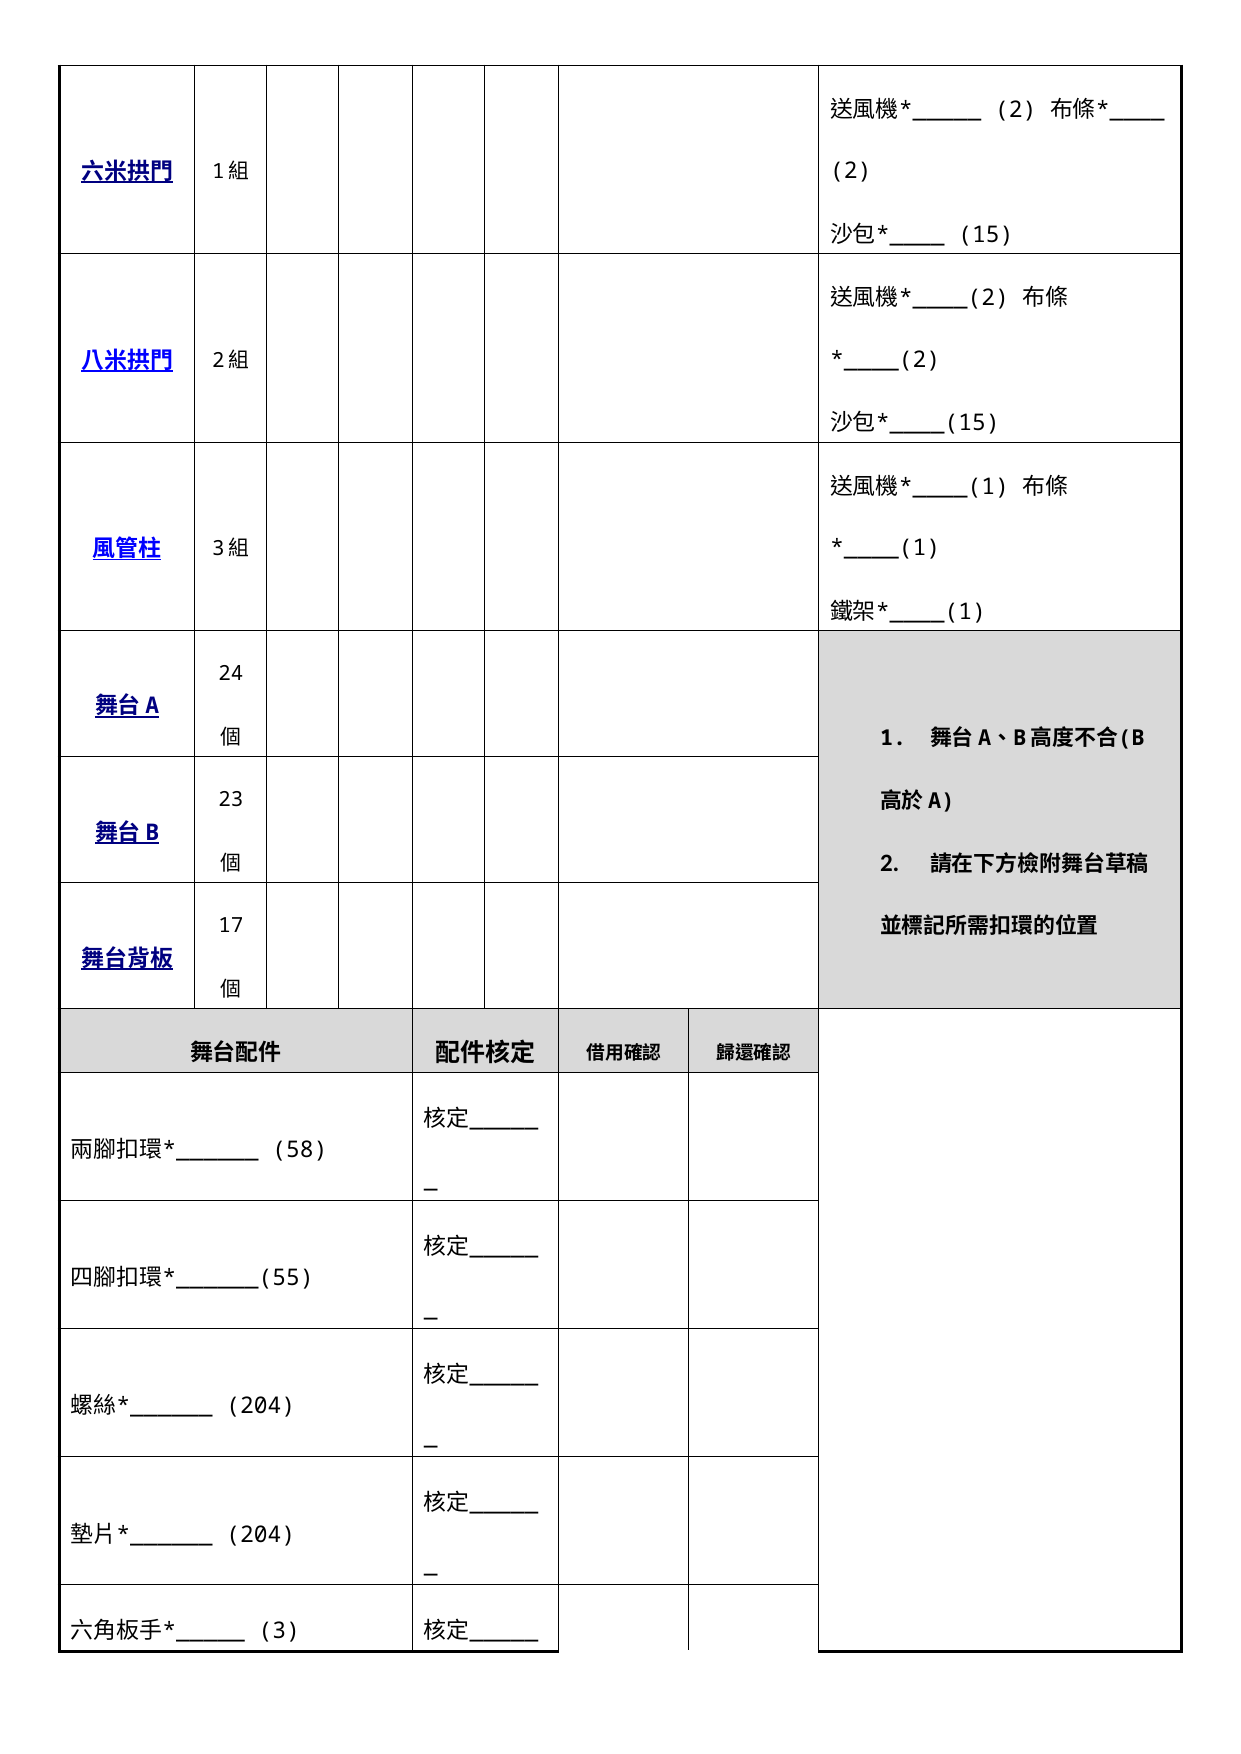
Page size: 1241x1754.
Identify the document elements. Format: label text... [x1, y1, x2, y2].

table_cell 送風機*____(1) 布條*____(1) 鐵架*____(1) [819, 443, 1180, 630]
table_cell [689, 1585, 818, 1650]
table_cell 借用確認 [559, 1009, 688, 1072]
table_cell [485, 254, 558, 442]
table_cell 螺絲*______ (204) [61, 1329, 412, 1456]
table_cell [485, 443, 558, 630]
table_cell [485, 631, 558, 756]
table_cell [339, 66, 412, 253]
table_cell 3組 [195, 443, 266, 630]
table_cell [559, 757, 818, 882]
table_cell [559, 254, 818, 442]
table_cell 風管柱 [61, 443, 194, 630]
table_cell 舞台配件 [61, 1009, 412, 1072]
table_cell 2組 [195, 254, 266, 442]
table_cell [339, 631, 412, 756]
table_cell 歸還確認 [689, 1009, 818, 1072]
table_cell 舞台背板 [61, 883, 194, 1008]
table_cell [267, 631, 338, 756]
table_cell 四腳扣環*______(55) [61, 1201, 412, 1328]
table_cell 24個 [195, 631, 266, 756]
table_cell [413, 443, 484, 630]
table_cell [485, 883, 558, 1008]
table_cell 舞台A [61, 631, 194, 756]
table_cell [559, 66, 818, 253]
table_cell [339, 757, 412, 882]
table_cell 核定______ [413, 1073, 558, 1200]
table_cell 23個 [195, 757, 266, 882]
table_cell [559, 1073, 688, 1200]
table_cell 1組 [195, 66, 266, 253]
table_cell 核定______ [413, 1201, 558, 1328]
table_cell [689, 1073, 818, 1200]
table_cell [413, 757, 484, 882]
table_cell [413, 66, 484, 253]
table_cell [413, 883, 484, 1008]
table_cell 送風機*_____ (2) 布條*____(2) 沙包*____ (15) [819, 66, 1180, 253]
table_cell 兩腳扣環*______ (58) [61, 1073, 412, 1200]
table_cell [559, 1329, 688, 1456]
table_cell 核定_____ [413, 1585, 558, 1650]
table_cell [559, 443, 818, 630]
table_cell 六米拱門 [61, 66, 194, 253]
table_cell [559, 1457, 688, 1584]
table_cell [485, 66, 558, 253]
table_cell 八米拱門 [61, 254, 194, 442]
table_cell [819, 1009, 1180, 1650]
table_cell [267, 757, 338, 882]
table_cell [689, 1457, 818, 1584]
table_cell 核定______ [413, 1329, 558, 1456]
table_cell [413, 631, 484, 756]
table_cell [339, 443, 412, 630]
table_cell [339, 254, 412, 442]
table_cell [485, 757, 558, 882]
table_cell [559, 1585, 688, 1650]
table_cell [339, 883, 412, 1008]
table_cell 舞台B [61, 757, 194, 882]
table_cell [413, 254, 484, 442]
table_cell 送風機*____(2) 布條*____(2) 沙包*____(15) [819, 254, 1180, 442]
table_cell 配件核定 [413, 1009, 558, 1072]
table_cell [559, 1201, 688, 1328]
table_cell [559, 883, 818, 1008]
table_cell [559, 631, 818, 756]
table_cell 舞台A、B高度不合(B高於A) 請在下方檢附舞台草稿並標記所需扣環的位置 [819, 631, 1180, 1008]
table_cell [689, 1329, 818, 1456]
table_cell 17個 [195, 883, 266, 1008]
table_cell 六角板手*_____ (3) [61, 1585, 412, 1650]
table_cell 墊片*______ (204) [61, 1457, 412, 1584]
table_cell [267, 254, 338, 442]
table_cell [267, 443, 338, 630]
table_cell [267, 883, 338, 1008]
table_cell [689, 1201, 818, 1328]
table_cell 核定______ [413, 1457, 558, 1584]
table_cell [267, 66, 338, 253]
